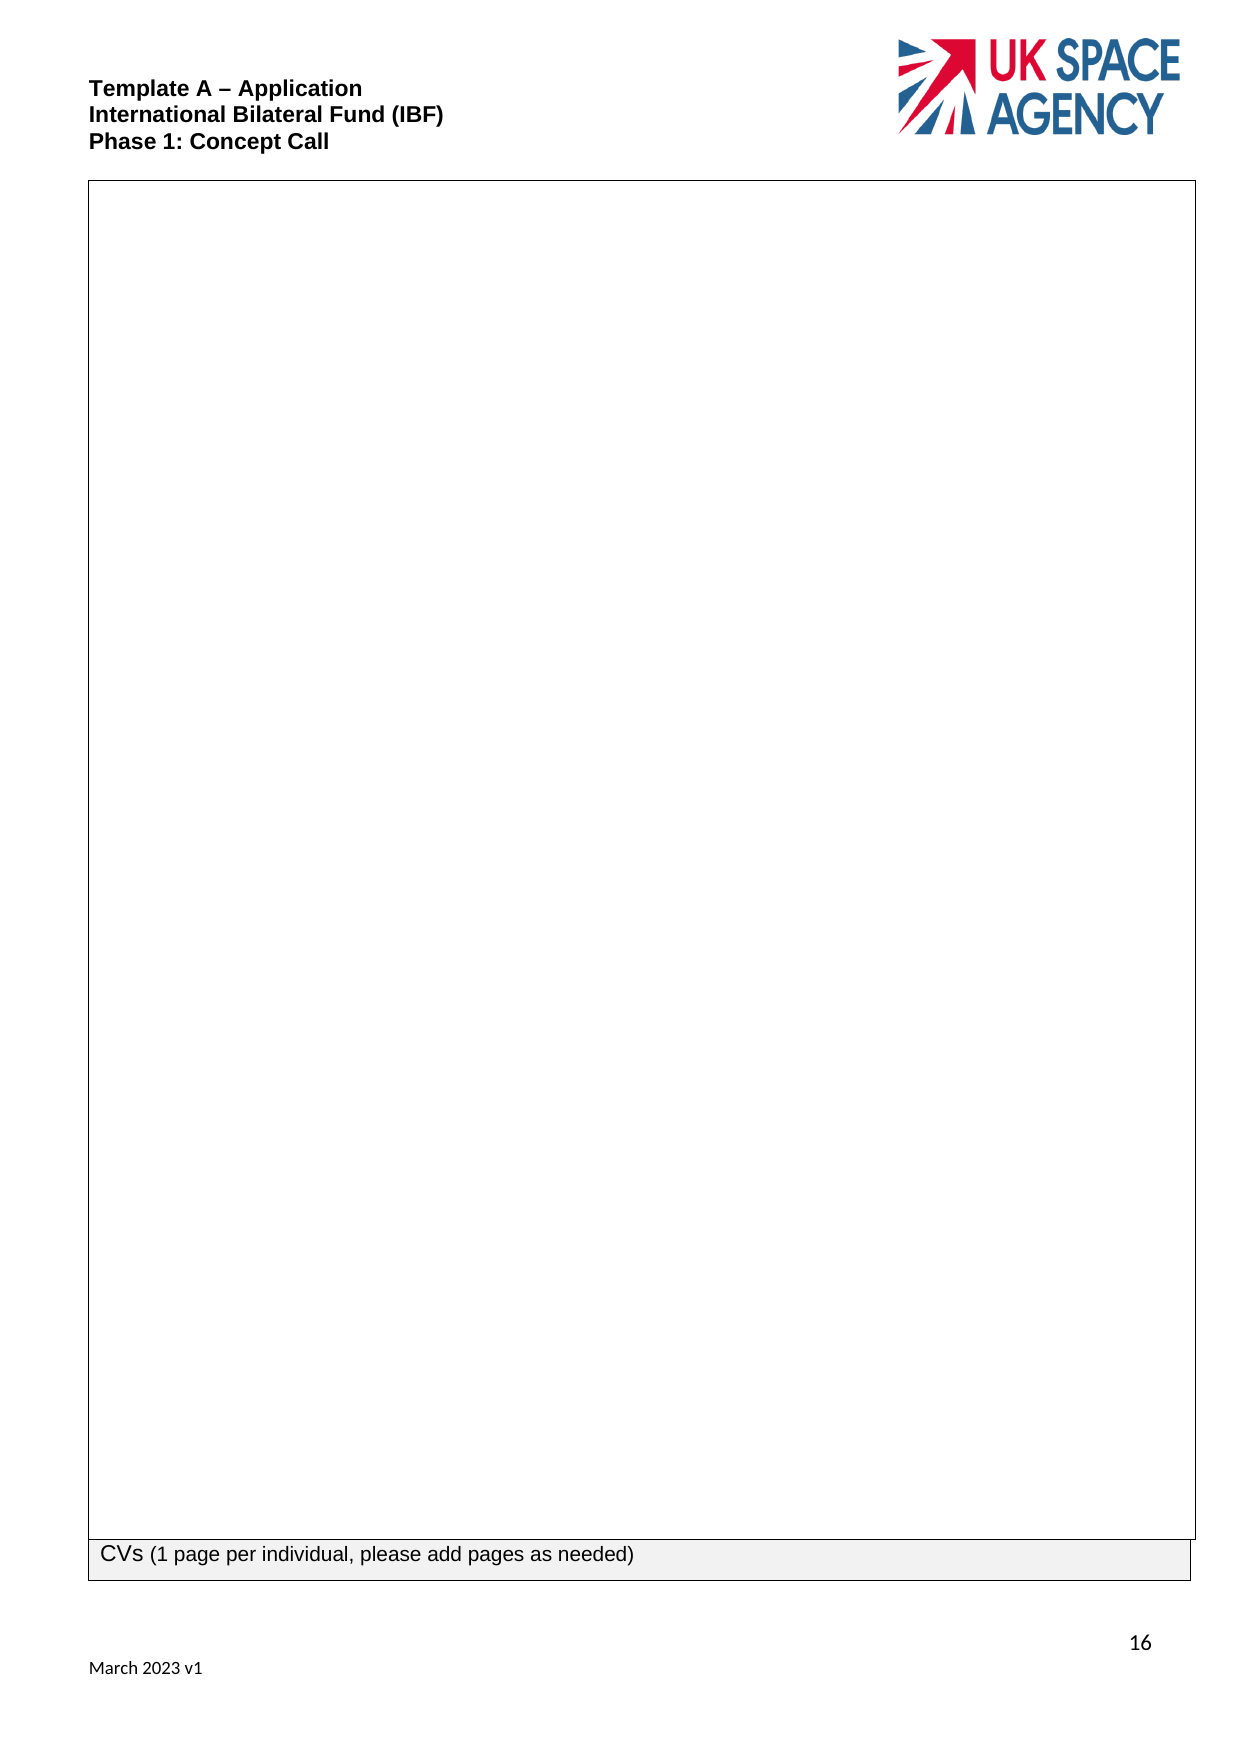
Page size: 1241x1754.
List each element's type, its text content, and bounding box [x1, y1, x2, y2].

table_cell [89, 181, 1195, 1539]
table_cell CVs (1 page per individual, please add pages as needed) [89, 1540, 1190, 1580]
table_cell [1191, 1540, 1195, 1580]
